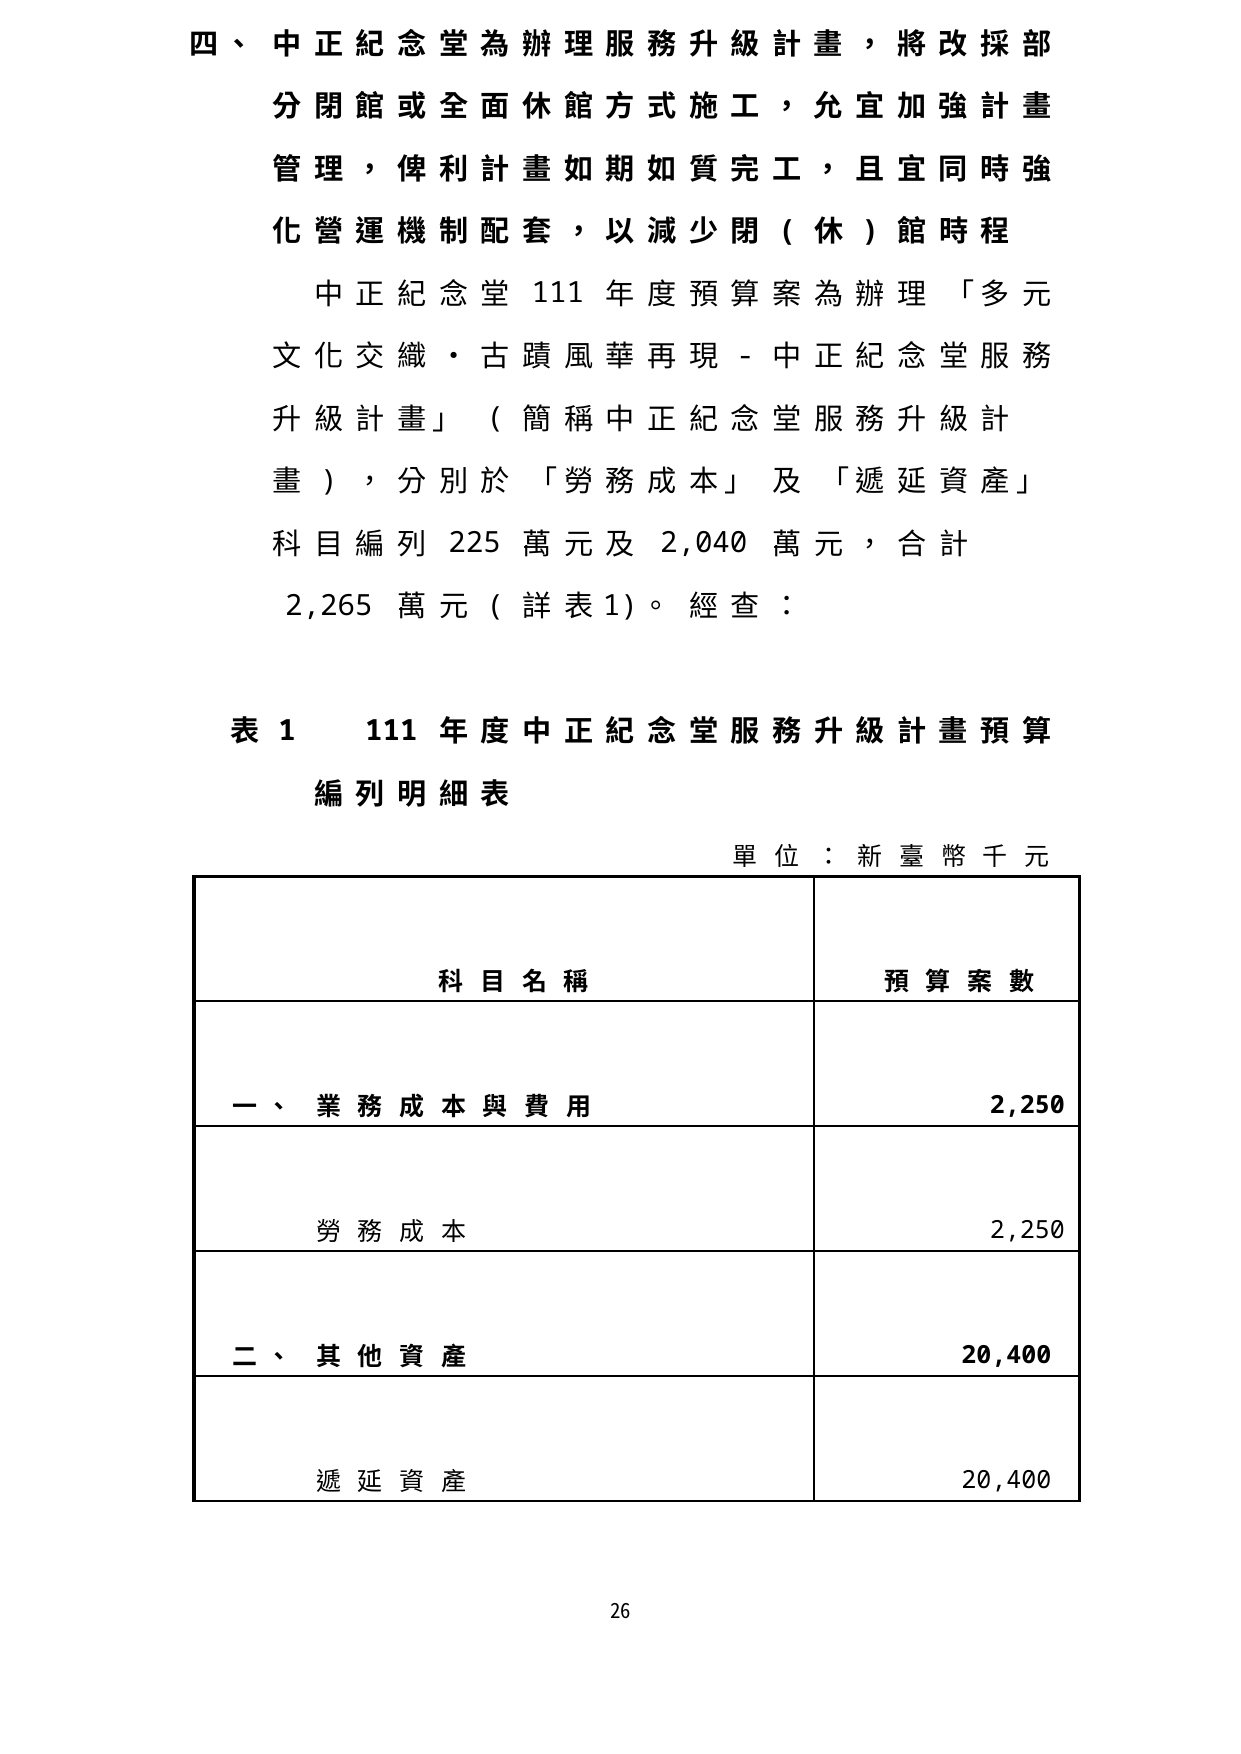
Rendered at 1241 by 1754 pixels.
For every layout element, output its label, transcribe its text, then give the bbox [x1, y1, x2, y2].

table_cell 20,400 [815, 1252, 1078, 1375]
table_cell 2,250 [815, 1002, 1078, 1125]
table_cell 二、其他資產 [196, 1252, 813, 1375]
text 中正紀念堂111年度預算案為辦理「多元文化交織•古蹟風華再現-中正紀念堂服務升級計畫」(簡稱中正紀念堂服務升級計畫)，分別於「勞務成本」及「遞延資產」科目編列225萬元及2,040萬元，合計2,265萬元(詳表1)。經查： [242, 250, 1058, 625]
text 四、中正紀念堂為辦理服務升級計畫，將改採部分閉館或全面休館方式施工，允宜加強計畫管理，俾利計畫如期如質完工，且宜同時強化營運機制配套，以減少閉(休)館時程 [183, 0, 1058, 250]
table_cell 20,400 [815, 1377, 1078, 1500]
table_cell 勞務成本 [196, 1127, 813, 1250]
text 表1 111年度中正紀念堂服務升級計畫預算編列明細表 [186, 687, 1058, 812]
table_cell 2,250 [815, 1127, 1078, 1250]
table_cell 一、業務成本與費用 [196, 1002, 813, 1125]
table_cell 遞延資產 [196, 1377, 813, 1500]
text 單位：新臺幣千元 [183, 812, 1058, 875]
table_header 預算案數 [815, 878, 1078, 1000]
table_header 科目名稱 [196, 878, 813, 1000]
